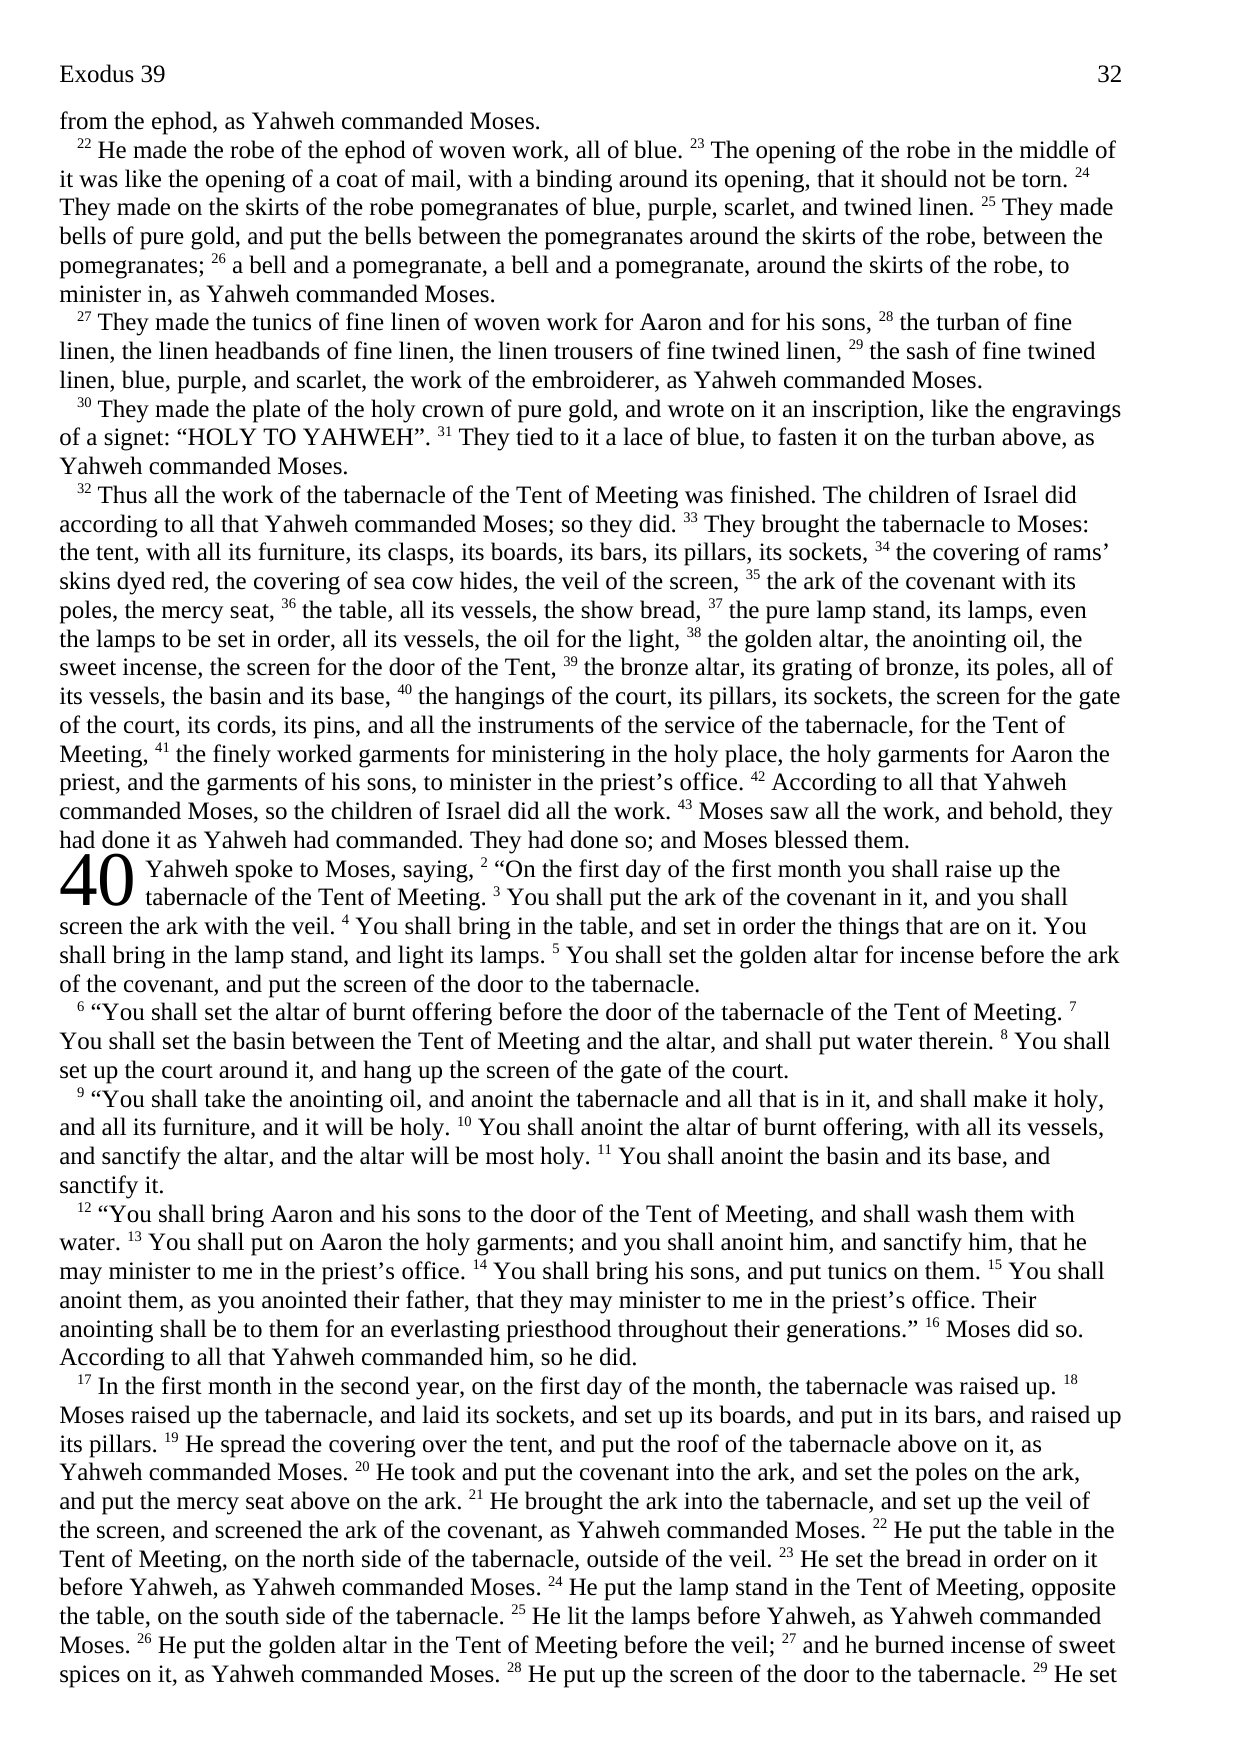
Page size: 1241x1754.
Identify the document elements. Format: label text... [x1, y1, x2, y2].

text 6 “You shall set the altar of burnt offering before the door of the tabernacle of the Tent of Meeting. 7 You shall set the basin between the Tent of Meeting and the altar, and shall put water therein. 8 You shall set up the court around it, and hang up the screen of the gate of the court. [59, 997, 1122, 1084]
text 9 “You shall take the anointing oil, and anoint the tabernacle and all that is in it, and shall make it holy, and all its furniture, and it will be holy. 10 You shall anoint the altar of burnt offering, with all its vessels, and sanctify the altar, and the altar will be most holy. 11 You shall anoint the basin and its base, and sanctify it. [59, 1084, 1122, 1199]
text 32 Thus all the work of the tabernacle of the Tent of Meeting was finished. The children of Israel did according to all that Yahweh commanded Moses; so they did. 33 They brought the tabernacle to Moses: the tent, with all its furniture, its clasps, its boards, its bars, its pillars, its sockets, 34 the covering of rams’ skins dyed red, the covering of sea cow hides, the veil of the screen, 35 the ark of the covenant with its poles, the mercy seat, 36 the table, all its vessels, the show bread, 37 the pure lamp stand, its lamps, even the lamps to be set in order, all its vessels, the oil for the light, 38 the golden altar, the anointing oil, the sweet incense, the screen for the door of the Tent, 39 the bronze altar, its grating of bronze, its poles, all of its vessels, the basin and its base, 40 the hangings of the court, its pillars, its sockets, the screen for the gate of the court, its cords, its pins, and all the instruments of the service of the tabernacle, for the Tent of Meeting, 41 the finely worked garments for ministering in the holy place, the holy garments for Aaron the priest, and the garments of his sons, to minister in the priest’s office. 42 According to all that Yahweh commanded Moses, so the children of Israel did all the work. 43 Moses saw all the work, and behold, they had done it as Yahweh had commanded. They had done so; and Moses blessed them. [59, 480, 1122, 854]
text 30 They made the plate of the holy crown of pure gold, and wrote on it an inscription, like the engravings of a signet: “HOLY TO YAHWEH”. 31 They tied to it a lace of blue, to fasten it on the turban above, as Yahweh commanded Moses. [59, 394, 1122, 480]
text 40Yahweh spoke to Moses, saying, 2 “On the first day of the first month you shall raise up the tabernacle of the Tent of Meeting. 3 You shall put the ark of the covenant in it, and you shall screen the ark with the veil. 4 You shall bring in the table, and set in order the things that are on it. You shall bring in the lamp stand, and light its lamps. 5 You shall set the golden altar for incense before the ark of the covenant, and put the screen of the door to the tabernacle. [59, 854, 1122, 997]
text 27 They made the tunics of fine linen of woven work for Aaron and for his sons, 28 the turban of fine linen, the linen headbands of fine linen, the linen trousers of fine twined linen, 29 the sash of fine twined linen, blue, purple, and scarlet, the work of the embroiderer, as Yahweh commanded Moses. [59, 307, 1122, 394]
text 22 He made the robe of the ephod of woven work, all of blue. 23 The opening of the robe in the middle of it was like the opening of a coat of mail, with a binding around its opening, that it should not be torn. 24 They made on the skirts of the robe pomegranates of blue, purple, scarlet, and twined linen. 25 They made bells of pure gold, and put the bells between the pomegranates around the skirts of the robe, between the pomegranates; 26 a bell and a pomegranate, a bell and a pomegranate, around the skirts of the robe, to minister in, as Yahweh commanded Moses. [59, 135, 1122, 307]
text from the ephod, as Yahweh commanded Moses. [59, 106, 1122, 135]
text 17 In the first month in the second year, on the first day of the month, the tabernacle was raised up. 18 Moses raised up the tabernacle, and laid its sockets, and set up its boards, and put in its bars, and raised up its pillars. 19 He spread the covering over the tent, and put the roof of the tabernacle above on it, as Yahweh commanded Moses. 20 He took and put the covenant into the ark, and set the poles on the ark, and put the mercy seat above on the ark. 21 He brought the ark into the tabernacle, and set up the veil of the screen, and screened the ark of the covenant, as Yahweh commanded Moses. 22 He put the table in the Tent of Meeting, on the north side of the tabernacle, outside of the veil. 23 He set the bread in order on it before Yahweh, as Yahweh commanded Moses. 24 He put the lamp stand in the Tent of Meeting, opposite the table, on the south side of the tabernacle. 25 He lit the lamps before Yahweh, as Yahweh commanded Moses. 26 He put the golden altar in the Tent of Meeting before the veil; 27 and he burned incense of sweet spices on it, as Yahweh commanded Moses. 28 He put up the screen of the door to the tabernacle. 29 He set [59, 1371, 1122, 1687]
text 12 “You shall bring Aaron and his sons to the door of the Tent of Meeting, and shall wash them with water. 13 You shall put on Aaron the holy garments; and you shall anoint him, and sanctify him, that he may minister to me in the priest’s office. 14 You shall bring his sons, and put tunics on them. 15 You shall anoint them, as you anointed their father, that they may minister to me in the priest’s office. Their anointing shall be to them for an everlasting priesthood throughout their generations.” 16 Moses did so. According to all that Yahweh commanded him, so he did. [59, 1199, 1122, 1371]
